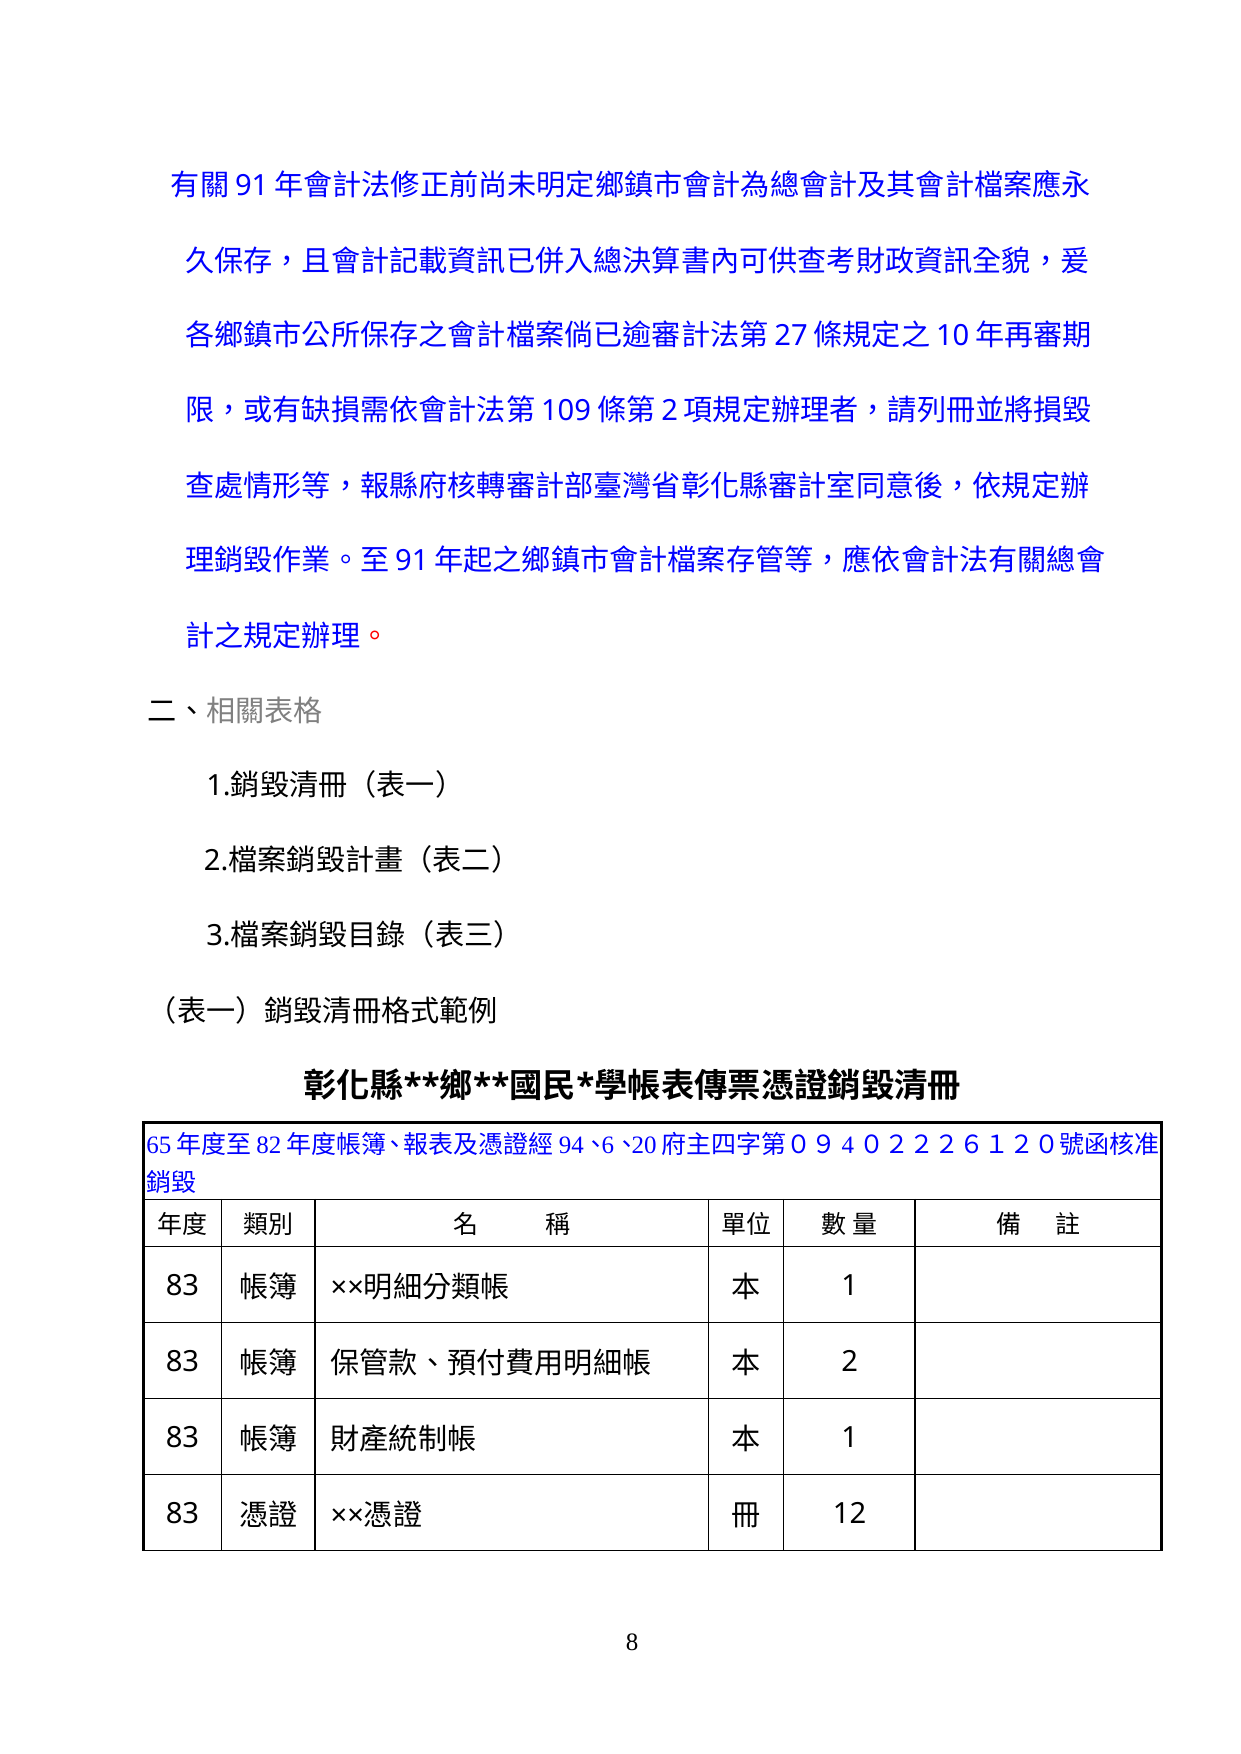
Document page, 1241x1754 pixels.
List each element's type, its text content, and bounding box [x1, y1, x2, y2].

text 3.檔案銷毀目錄（表三） [148, 896, 1116, 971]
table_cell 83 [145, 1247, 221, 1322]
table_cell 數 量 [784, 1200, 914, 1246]
table_cell 2 [784, 1323, 914, 1398]
text （表一）銷毀清冊格式範例 [148, 971, 1116, 1046]
table_cell 本 [709, 1399, 783, 1474]
table_cell 年度 [145, 1200, 221, 1246]
text 彰化縣**鄉**國民*學帳表傳票憑證銷毀清冊 [148, 1046, 1116, 1121]
table_cell ××明細分類帳 [316, 1247, 708, 1322]
text 二、相關表格 [148, 671, 1116, 746]
table_cell 備 註 [916, 1200, 1160, 1246]
table_cell 憑證 [222, 1475, 314, 1550]
table_cell 83 [145, 1475, 221, 1550]
table_cell 本 [709, 1247, 783, 1322]
table_cell [916, 1247, 1160, 1322]
table_cell [916, 1323, 1160, 1398]
table_cell 本 [709, 1323, 783, 1398]
table_cell [916, 1475, 1160, 1550]
table_cell ××憑證 [316, 1475, 708, 1550]
table_cell 冊 [709, 1475, 783, 1550]
table_cell 1 [784, 1247, 914, 1322]
table_cell 83 [145, 1399, 221, 1474]
table_header 65年度至82年度帳簿、報表及憑證經94、6、20府主四字第０９4０２２２６１２０號函核准銷毀 [145, 1124, 1160, 1199]
table_cell 12 [784, 1475, 914, 1550]
table_cell 83 [145, 1323, 221, 1398]
table_cell 帳簿 [222, 1323, 314, 1398]
text 有關91年會計法修正前尚未明定鄉鎮市會計為總會計及其會計檔案應永久保存，且會計記載資訊已併入總決算書內可供查考財政資訊全貌，爰各鄉鎮市公所保存之會計檔案倘已逾審計法第27條規定之10年再審期限，或有缺損需依會計法第109條第2項規定辦理者，請列冊並將損毀查處情形等，報縣府核轉審計部臺灣省彰化縣審計室同意後，依規定辦理銷毀作業。至91年起之鄉鎮市會計檔案存管等，應依會計法有關總會計之規定辦理。 [148, 146, 1116, 671]
table_cell 單位 [709, 1200, 783, 1246]
table_cell 帳簿 [222, 1247, 314, 1322]
table_cell 財產統制帳 [316, 1399, 708, 1474]
table_cell 名 稱 [316, 1200, 708, 1246]
text 2.檔案銷毀計畫（表二） [148, 821, 1116, 896]
table_cell 類別 [222, 1200, 314, 1246]
table_cell 1 [784, 1399, 914, 1474]
text 1.銷毀清冊（表一） [148, 746, 1116, 821]
table_cell 保管款、預付費用明細帳 [316, 1323, 708, 1398]
table_cell 帳簿 [222, 1399, 314, 1474]
table_cell [916, 1399, 1160, 1474]
